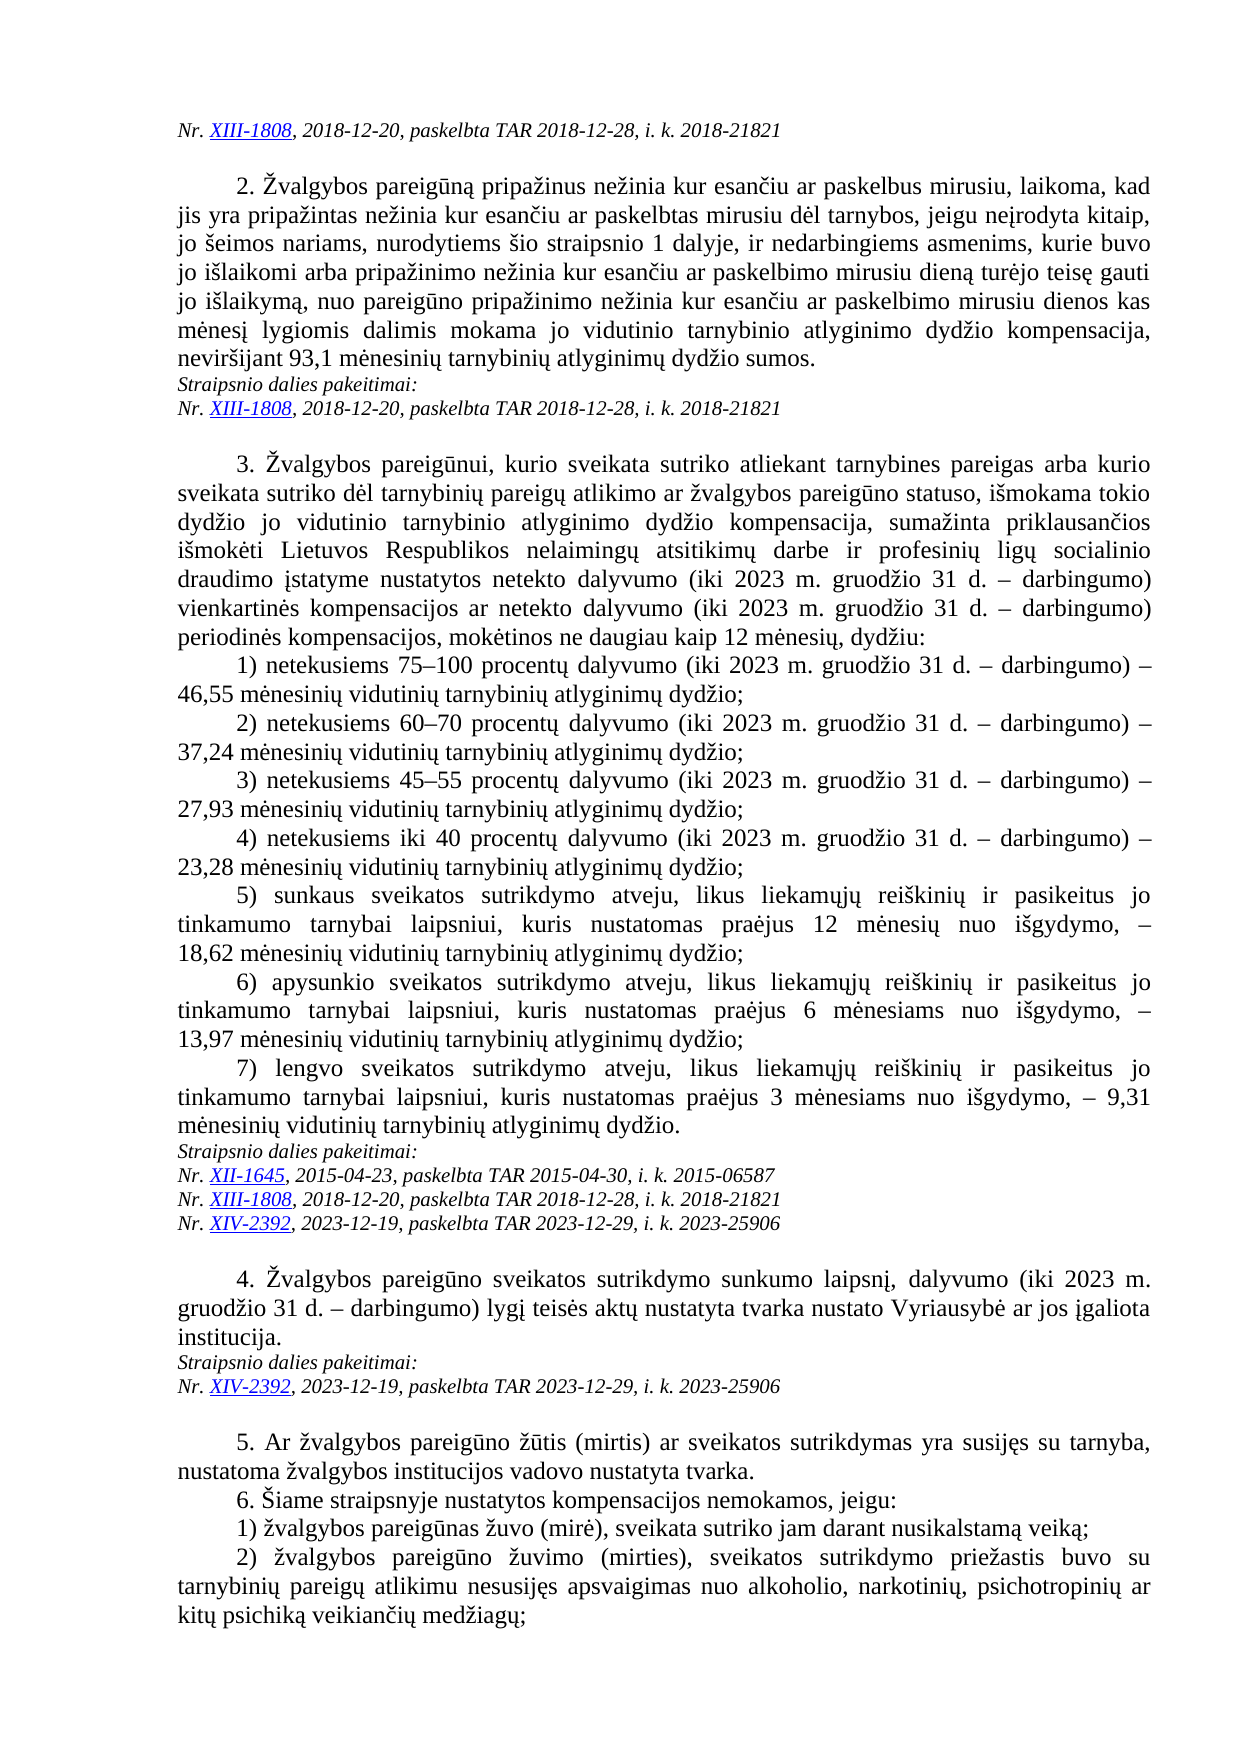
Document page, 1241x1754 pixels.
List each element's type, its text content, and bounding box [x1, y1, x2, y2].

text Straipsnio dalies pakeitimai: [177, 1139, 1152, 1163]
text Nr. XIV-2392, 2023-12-19, paskelbta TAR 2023-12-29, i. k. 2023-25906 [177, 1374, 1152, 1398]
text Nr. XII-1645, 2015-04-23, paskelbta TAR 2015-04-30, i. k. 2015-06587 [177, 1163, 1152, 1187]
text Nr. XIII-1808, 2018-12-20, paskelbta TAR 2018-12-28, i. k. 2018-21821 [177, 1187, 1152, 1211]
text 4) netekusiems iki 40 procentų dalyvumo (iki 2023 m. gruodžio 31 d. – darbingumo) – 23,28 mėnesinių vidutinių tarnybinių atlyginimų dydžio; [177, 823, 1152, 880]
text 6. Šiame straipsnyje nustatytos kompensacijos nemokamos, jeigu: [177, 1485, 1152, 1513]
text Nr. XIV-2392, 2023-12-19, paskelbta TAR 2023-12-29, i. k. 2023-25906 [177, 1211, 1152, 1235]
text 4. Žvalgybos pareigūno sveikatos sutrikdymo sunkumo laipsnį, dalyvumo (iki 2023 m. gruodžio 31 d. – darbingumo) lygį teisės aktų nustatyta tvarka nustato Vyriausybė ar jos įgaliota institucija. [177, 1264, 1152, 1350]
text Straipsnio dalies pakeitimai: [177, 372, 1152, 396]
text Nr. XIII-1808, 2018-12-20, paskelbta TAR 2018-12-28, i. k. 2018-21821 [177, 118, 1152, 142]
text 2) žvalgybos pareigūno žuvimo (mirties), sveikatos sutrikdymo priežastis buvo su tarnybinių pareigų atlikimu nesusijęs apsvaigimas nuo alkoholio, narkotinių, psichotropinių ar kitų psichiką veikiančių medžiagų; [177, 1542, 1152, 1628]
text 2. Žvalgybos pareigūną pripažinus nežinia kur esančiu ar paskelbus mirusiu, laikoma, kad jis yra pripažintas nežinia kur esančiu ar paskelbtas mirusiu dėl tarnybos, jeigu neįrodyta kitaip, jo šeimos nariams, nurodytiems šio straipsnio 1 dalyje, ir nedarbingiems asmenims, kurie buvo jo išlaikomi arba pripažinimo nežinia kur esančiu ar paskelbimo mirusiu dieną turėjo teisę gauti jo išlaikymą, nuo pareigūno pripažinimo nežinia kur esančiu ar paskelbimo mirusiu dienos kas mėnesį lygiomis dalimis mokama jo vidutinio tarnybinio atlyginimo dydžio kompensacija, neviršijant 93,1 mėnesinių tarnybinių atlyginimų dydžio sumos. [177, 171, 1152, 372]
text 2) netekusiems 60–70 procentų dalyvumo (iki 2023 m. gruodžio 31 d. – darbingumo) – 37,24 mėnesinių vidutinių tarnybinių atlyginimų dydžio; [177, 708, 1152, 765]
text Nr. XIII-1808, 2018-12-20, paskelbta TAR 2018-12-28, i. k. 2018-21821 [177, 396, 1152, 420]
text 1) žvalgybos pareigūnas žuvo (mirė), sveikata sutriko jam darant nusikalstamą veiką; [177, 1513, 1152, 1542]
text 7) lengvo sveikatos sutrikdymo atveju, likus liekamųjų reiškinių ir pasikeitus jo tinkamumo tarnybai laipsniui, kuris nustatomas praėjus 3 mėnesiams nuo išgydymo, – 9,31 mėnesinių vidutinių tarnybinių atlyginimų dydžio. [177, 1053, 1152, 1139]
text 3. Žvalgybos pareigūnui, kurio sveikata sutriko atliekant tarnybines pareigas arba kurio sveikata sutriko dėl tarnybinių pareigų atlikimo ar žvalgybos pareigūno statuso, išmokama tokio dydžio jo vidutinio tarnybinio atlyginimo dydžio kompensacija, sumažinta priklausančios išmokėti Lietuvos Respublikos nelaimingų atsitikimų darbe ir profesinių ligų socialinio draudimo įstatyme nustatytos netekto dalyvumo (iki 2023 m. gruodžio 31 d. – darbingumo) vienkartinės kompensacijos ar netekto dalyvumo (iki 2023 m. gruodžio 31 d. – darbingumo) periodinės kompensacijos, mokėtinos ne daugiau kaip 12 mėnesių, dydžiu: [177, 449, 1152, 650]
text 5. Ar žvalgybos pareigūno žūtis (mirtis) ar sveikatos sutrikdymas yra susijęs su tarnyba, nustatoma žvalgybos institucijos vadovo nustatyta tvarka. [177, 1427, 1152, 1485]
text 1) netekusiems 75–100 procentų dalyvumo (iki 2023 m. gruodžio 31 d. – darbingumo) – 46,55 mėnesinių vidutinių tarnybinių atlyginimų dydžio; [177, 650, 1152, 708]
text 5) sunkaus sveikatos sutrikdymo atveju, likus liekamųjų reiškinių ir pasikeitus jo tinkamumo tarnybai laipsniui, kuris nustatomas praėjus 12 mėnesių nuo išgydymo, – 18,62 mėnesinių vidutinių tarnybinių atlyginimų dydžio; [177, 880, 1152, 967]
text 3) netekusiems 45–55 procentų dalyvumo (iki 2023 m. gruodžio 31 d. – darbingumo) – 27,93 mėnesinių vidutinių tarnybinių atlyginimų dydžio; [177, 765, 1152, 823]
text 6) apysunkio sveikatos sutrikdymo atveju, likus liekamųjų reiškinių ir pasikeitus jo tinkamumo tarnybai laipsniui, kuris nustatomas praėjus 6 mėnesiams nuo išgydymo, – 13,97 mėnesinių vidutinių tarnybinių atlyginimų dydžio; [177, 967, 1152, 1053]
text Straipsnio dalies pakeitimai: [177, 1350, 1152, 1374]
